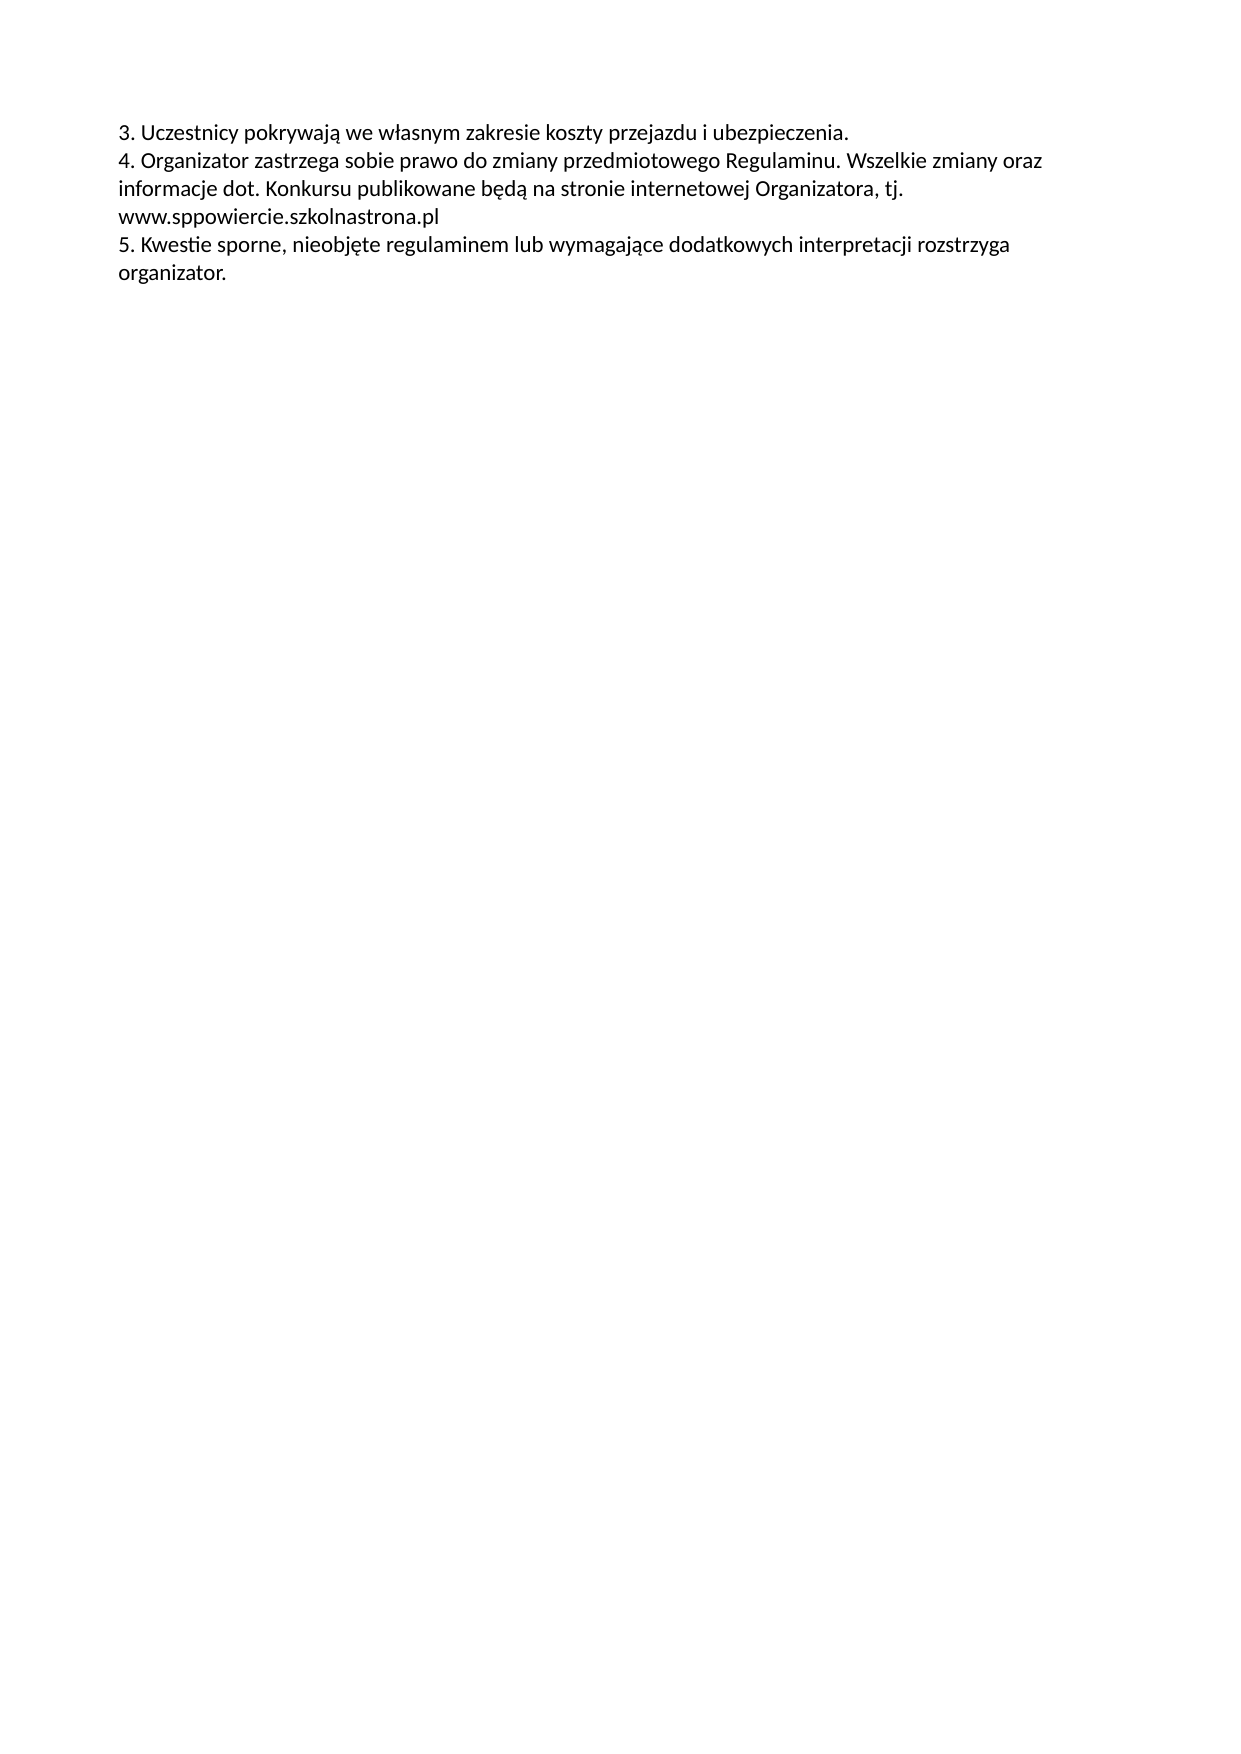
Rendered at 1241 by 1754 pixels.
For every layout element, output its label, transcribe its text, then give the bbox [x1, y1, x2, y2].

text 4. Organizator zastrzega sobie prawo do zmiany przedmiotowego Regulaminu. Wszelkie zmiany oraz informacje dot. Konkursu publikowane będą na stronie internetowej Organizatora, tj. www.sppowiercie.szkolnastrona.pl [118, 146, 1122, 230]
text 3. Uczestnicy pokrywają we własnym zakresie koszty przejazdu i ubezpieczenia. [118, 118, 1122, 146]
text 5. Kwestie sporne, nieobjęte regulaminem lub wymagające dodatkowych interpretacji rozstrzyga organizator. [118, 230, 1122, 286]
